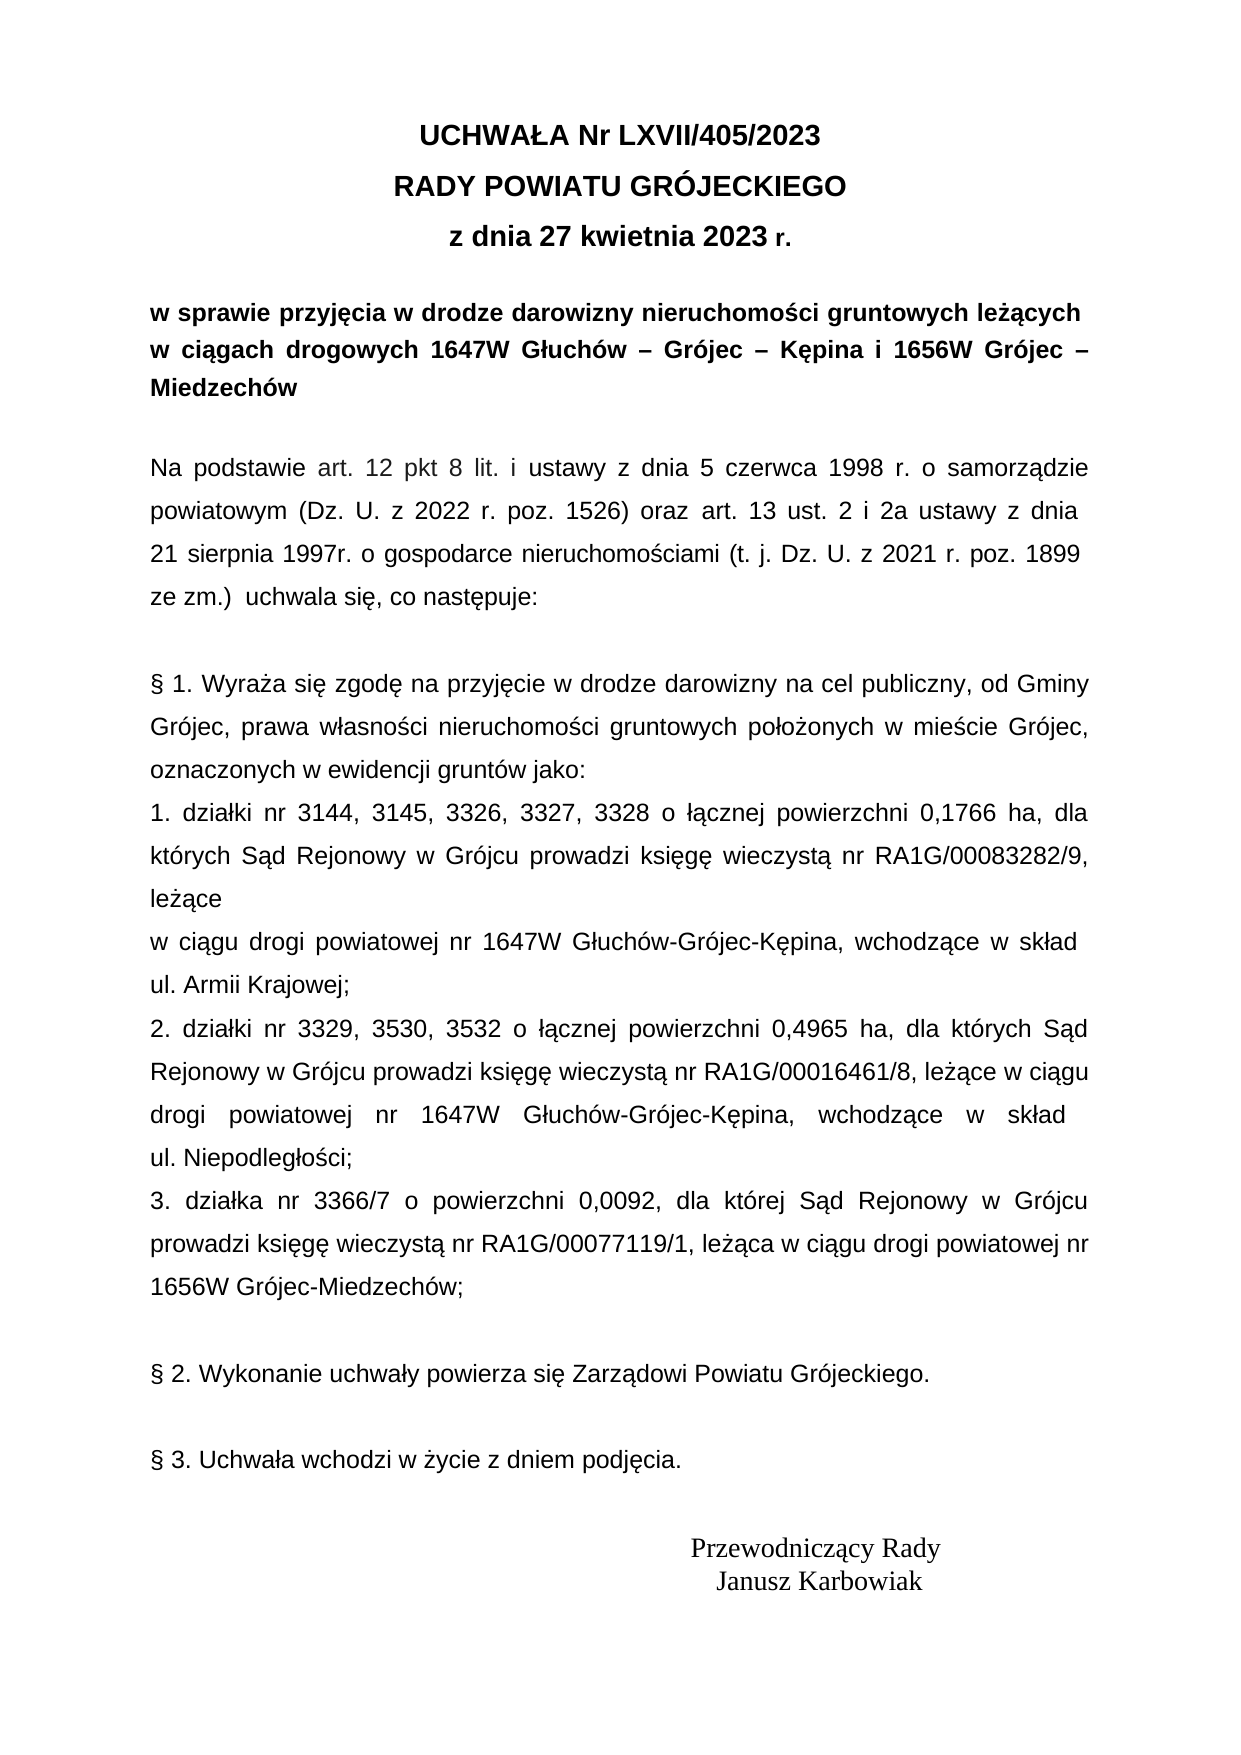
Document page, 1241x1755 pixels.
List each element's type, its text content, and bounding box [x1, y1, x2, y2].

text § 2. Wykonanie uchwały powierza się Zarządowi Powiatu Grójeckiego. [150, 1359, 1090, 1387]
text UCHWAŁA Nr LXVII/405/2023 [150, 118, 1090, 152]
text § 1. Wyraża się zgodę na przyjęcie w drodze darowizny na cel publiczny, od Gminy Grójec, prawa własności nieruchomości gruntowych położonych w mieście Grójec, oznaczonych w ewidencji gruntów jako: [150, 669, 1090, 784]
text w sprawie przyjęcia w drodze darowizny nieruchomości gruntowych leżących w ciągach drogowych 1647W Głuchów – Grójec – Kępina i 1656W Grójec – Miedzechów [150, 298, 1090, 401]
text 1. działki nr 3144, 3145, 3326, 3327, 3328 o łącznej powierzchni 0,1766 ha, dla których Sąd Rejonowy w Grójcu prowadzi księgę wieczystą nr RA1G/00083282/9, leżące w ciągu drogi powiatowej nr 1647W Głuchów-Grójec-Kępina, wchodzące w skład ul. Armii Krajowej; [150, 798, 1090, 999]
text 2. działki nr 3329, 3530, 3532 o łącznej powierzchni 0,4965 ha, dla których Sąd Rejonowy w Grójcu prowadzi księgę wieczystą nr RA1G/00016461/8, leżące w ciągu drogi powiatowej nr 1647W Głuchów-Grójec-Kępina, wchodzące w skład ul. Niepodległości; [150, 1014, 1090, 1172]
text 3. działka nr 3366/7 o powierzchni 0,0092, dla której Sąd Rejonowy w Grójcu prowadzi księgę wieczystą nr RA1G/00077119/1, leżąca w ciągu drogi powiatowej nr 1656W Grójec-Miedzechów; [150, 1186, 1090, 1301]
text Na podstawie art. 12 pkt 8 lit. i ustawy z dnia 5 czerwca 1998 r. o samorządzie powiatowym (Dz. U. z 2022 r. poz. 1526) oraz art. 13 ust. 2 i 2a ustawy z dnia 21 sierpnia 1997r. o gospodarce nieruchomościami (t. j. Dz. U. z 2021 r. poz. 1899 ze zm.) uchwala się, co następuje: [150, 453, 1090, 611]
text z dnia 27 kwietnia 2023 r. [150, 219, 1090, 252]
text Przewodniczący Rady [150, 1531, 1090, 1563]
text Janusz Karbowiak [150, 1563, 1090, 1596]
text § 3. Uchwała wchodzi w życie z dniem podjęcia. [150, 1445, 1090, 1474]
text RADY POWIATU GRÓJECKIEGO [150, 168, 1090, 202]
